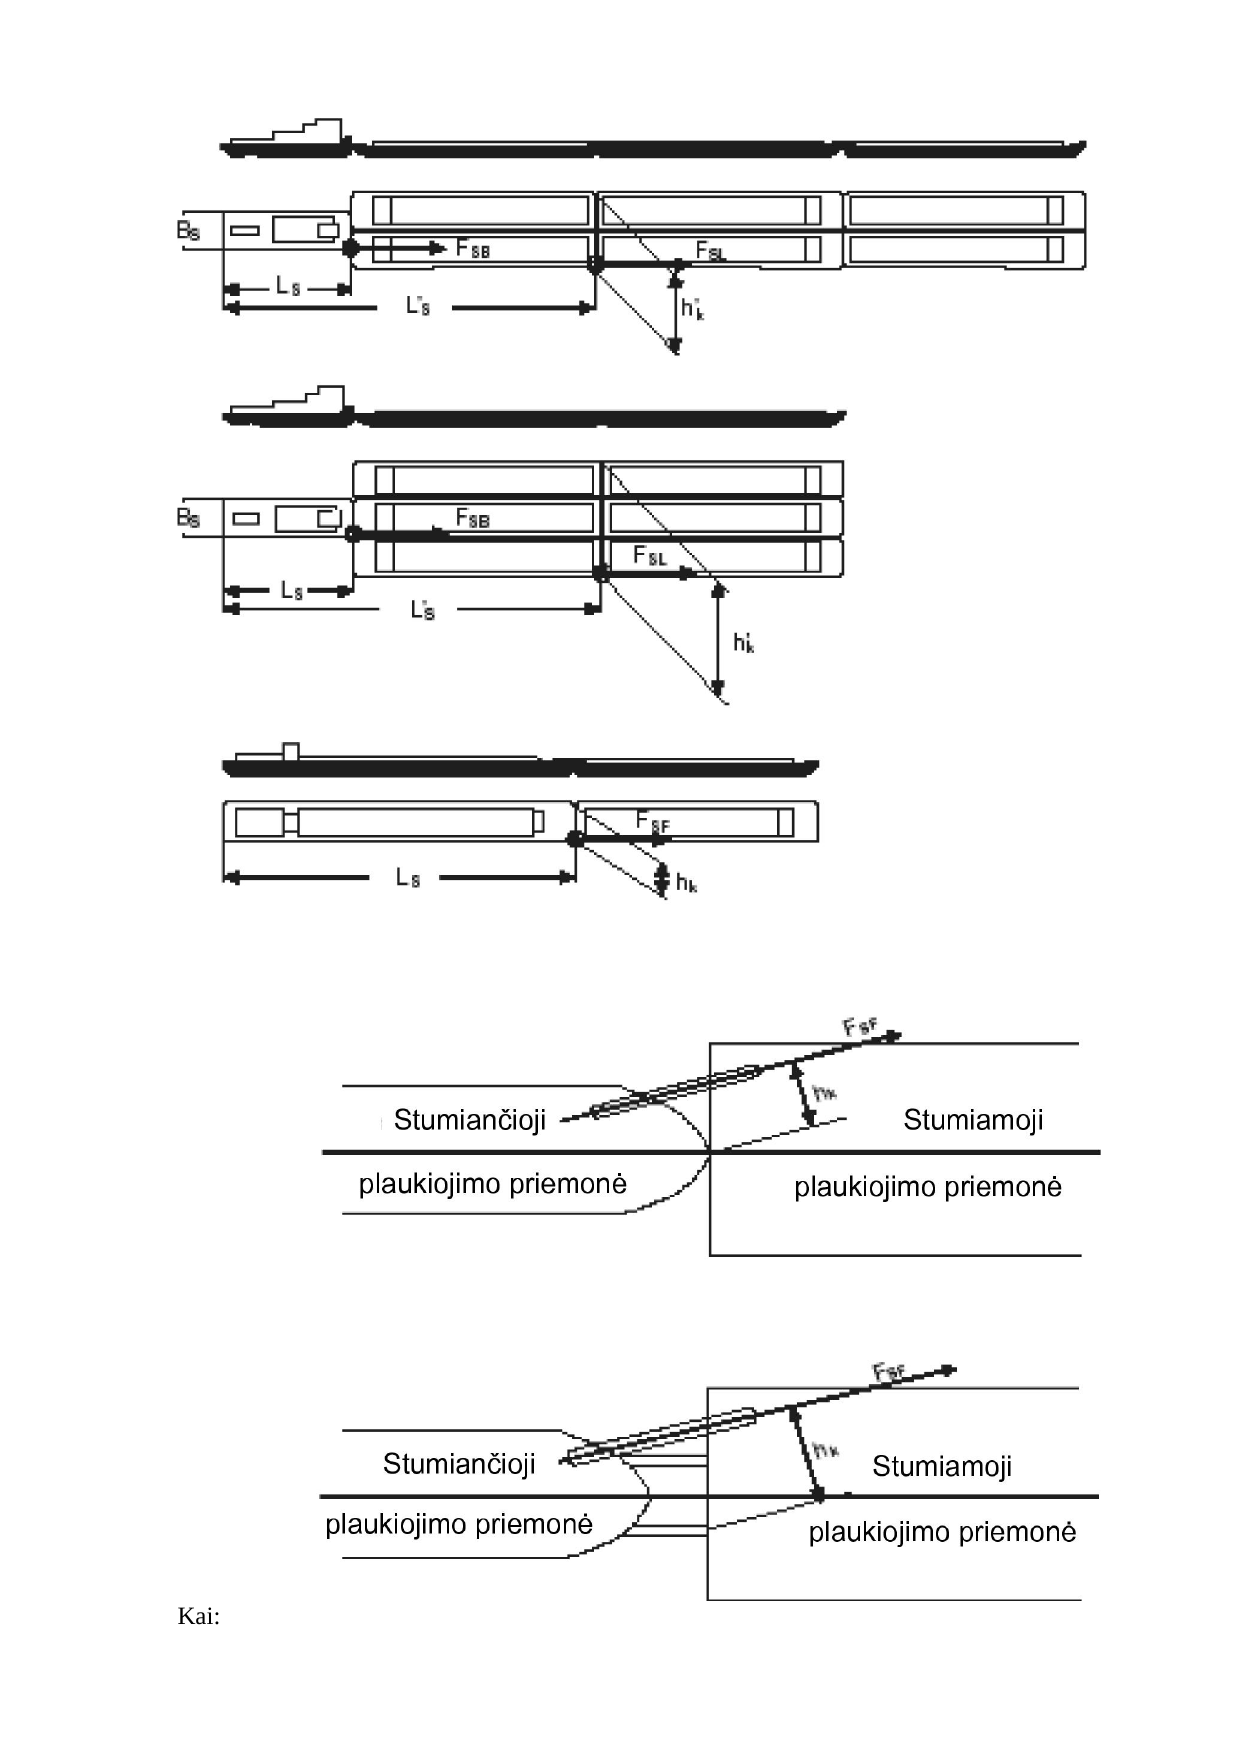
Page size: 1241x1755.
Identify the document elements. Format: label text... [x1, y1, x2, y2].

text Kai: [177, 1601, 1122, 1630]
